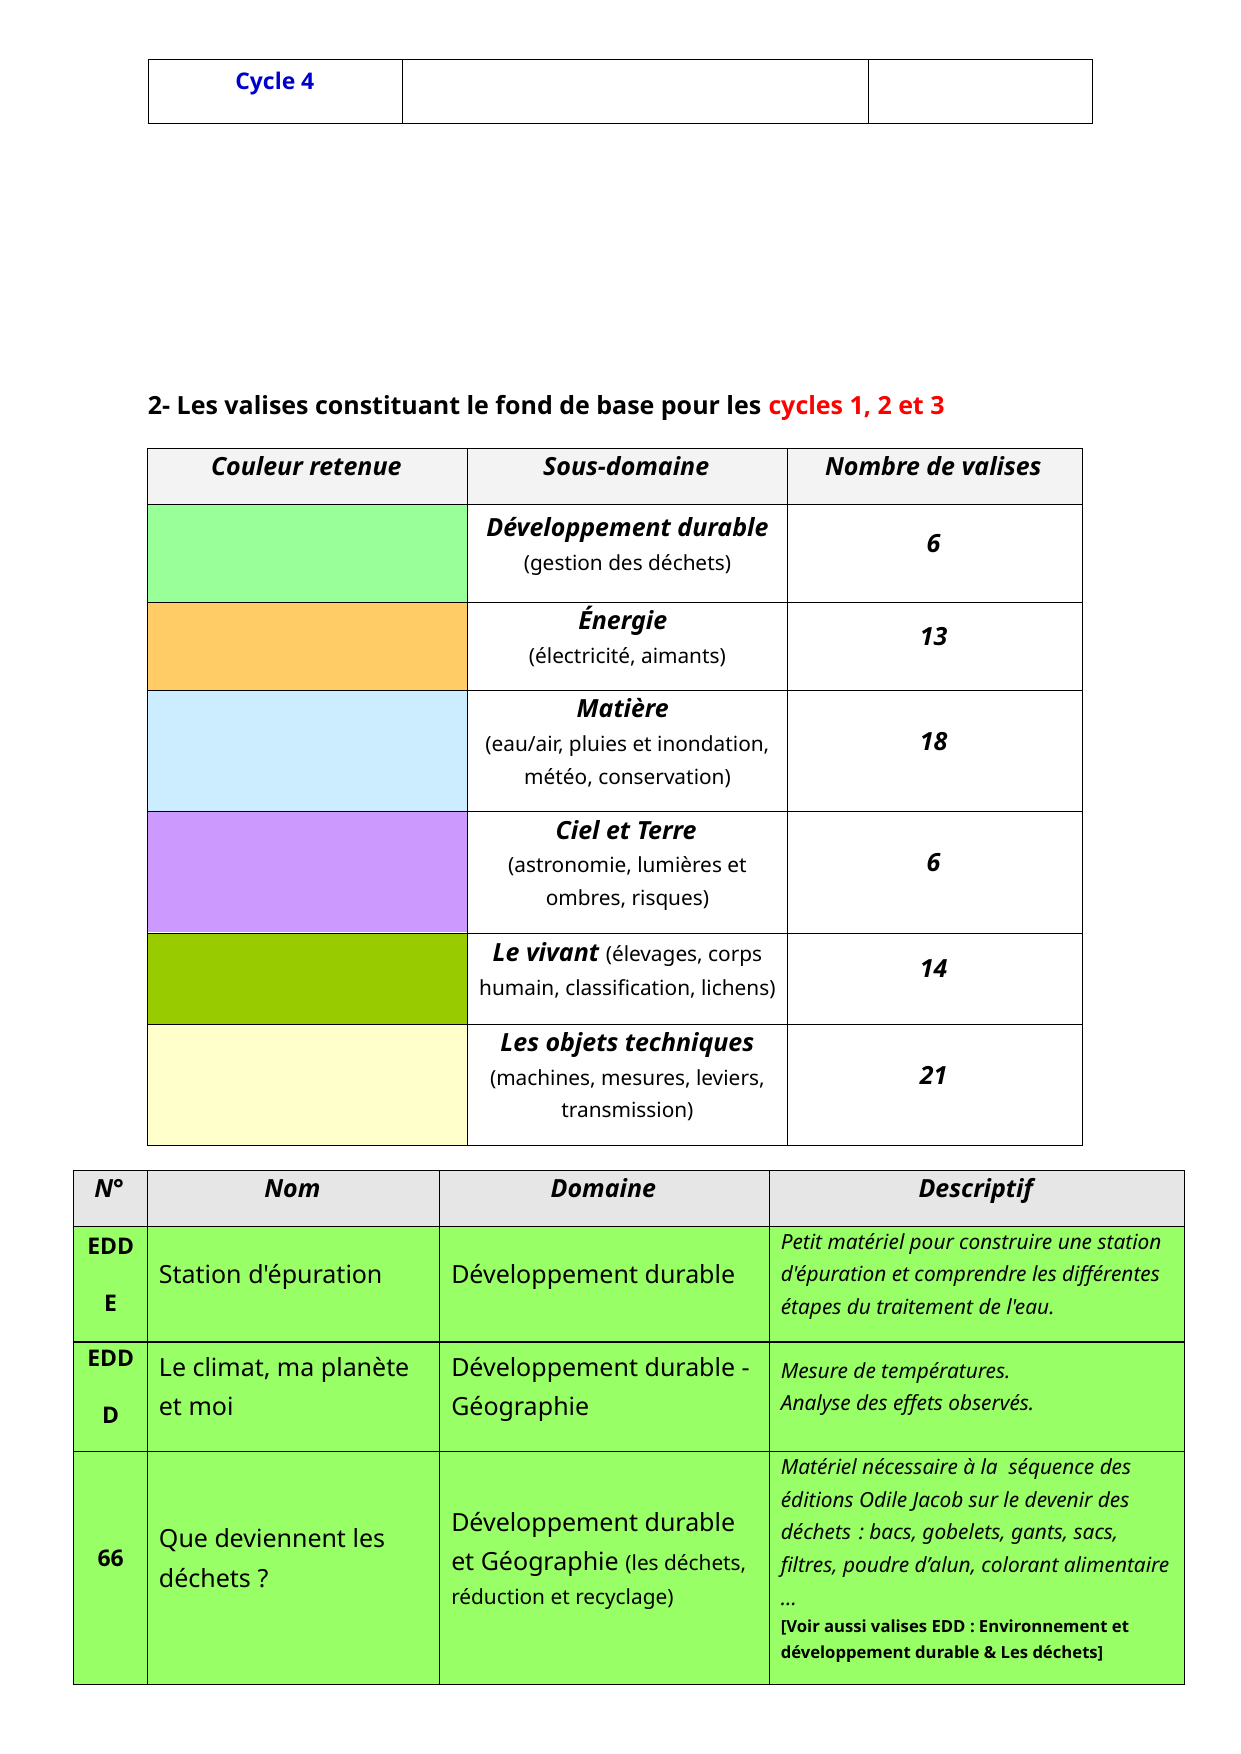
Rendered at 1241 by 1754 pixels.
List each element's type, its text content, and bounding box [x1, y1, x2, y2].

table_header N° [74, 1171, 147, 1226]
table_header Nombre de valises [788, 449, 1082, 504]
table_cell Développement durable - Géographie [440, 1343, 769, 1451]
table_cell Développement durable et Géographie (les déchets, réduction et recyclage) [440, 1452, 769, 1684]
table_cell Station d'épuration [148, 1227, 439, 1341]
table_cell [148, 505, 467, 602]
table_header Sous-domaine [468, 449, 787, 504]
table_cell 18 [788, 691, 1082, 811]
table_header Descriptif [770, 1171, 1184, 1226]
table_cell 13 [788, 603, 1082, 690]
table_cell 6 [788, 505, 1082, 602]
table_cell Le climat, ma planète et moi [148, 1343, 439, 1451]
table_cell 66 [74, 1452, 147, 1684]
table_cell Le vivant (élevages, corps humain, classification, lichens) [468, 934, 787, 1024]
table_cell Matériel nécessaire à la séquence des éditions Odile Jacob sur le devenir des déchets : bacs, gobelets, gants, sacs, filtres, poudre d’alun, colorant alimentaire … [Voir aussi valises EDD : Environnement et développement durable & Les déchets] [770, 1452, 1184, 1684]
table_header Nom [148, 1171, 439, 1226]
table_cell Mesure de températures. Analyse des effets observés. [770, 1343, 1184, 1451]
table_cell Énergie (électricité, aimants) [468, 603, 787, 690]
table_cell [148, 691, 467, 811]
text 2- Les valises constituant le fond de base pour les cycles 1, 2 et 3 [148, 388, 1092, 422]
table_cell Matière (eau/air, pluies et inondation, météo, conservation) [468, 691, 787, 811]
table_cell Les objets techniques (machines, mesures, leviers, transmission) [468, 1025, 787, 1145]
table_cell EDD E [74, 1227, 147, 1341]
table_cell [148, 812, 467, 932]
table_header Domaine [440, 1171, 769, 1226]
table_cell Que deviennent les déchets ? [148, 1452, 439, 1684]
table_cell [403, 60, 868, 123]
table_cell 6 [788, 812, 1082, 932]
table_cell Développement durable [440, 1227, 769, 1341]
table_cell EDD D [74, 1343, 147, 1451]
table_cell Développement durable (gestion des déchets) [468, 505, 787, 602]
table_cell 14 [788, 934, 1082, 1024]
table_cell 21 [788, 1025, 1082, 1145]
table_cell [148, 603, 467, 690]
table_header Couleur retenue [148, 449, 467, 504]
table_cell Petit matériel pour construire une station d'épuration et comprendre les différentes étapes du traitement de l'eau. [770, 1227, 1184, 1341]
table_cell [869, 60, 1092, 123]
table_cell Cycle 4 [149, 60, 402, 123]
table_cell [148, 1025, 467, 1145]
table_cell Ciel et Terre (astronomie, lumières et ombres, risques) [468, 812, 787, 932]
table_cell [148, 934, 467, 1024]
